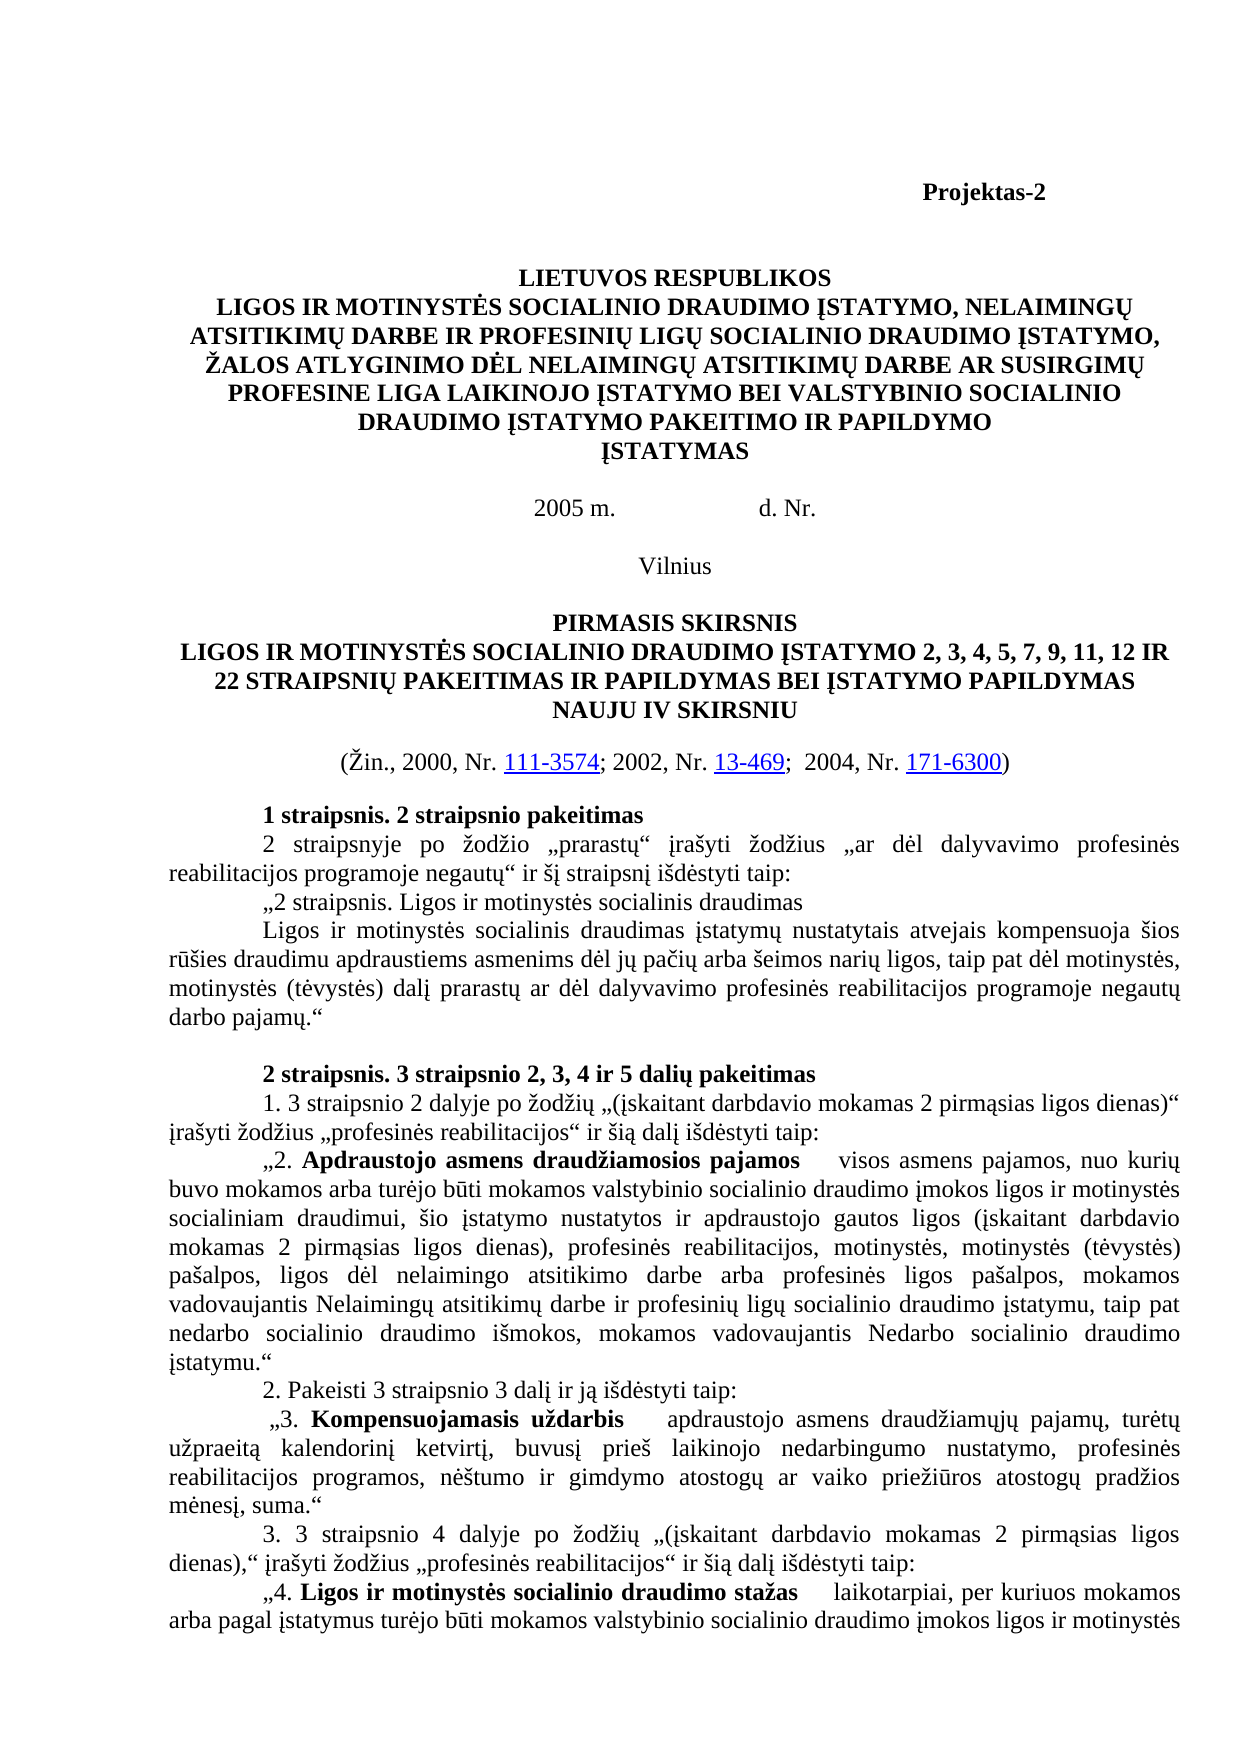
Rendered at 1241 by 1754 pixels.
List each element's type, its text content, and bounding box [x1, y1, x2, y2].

text „3. Kompensuojamasis uždarbis  apdraustojo asmens draudžiamųjų pajamų, turėtų užpraeitą kalendorinį ketvirtį, buvusį prieš laikinojo nedarbingumo nustatymo, profesinės reabilitacijos programos, nėštumo ir gimdymo atostogų ar vaiko priežiūros atostogų pradžios mėnesį, suma.“ [169, 1404, 1181, 1519]
text LIETUVOS RESPUBLIKOS [169, 263, 1181, 292]
text PIRMASIS SKIRSNIS [169, 608, 1181, 637]
text 2 straipsnis. 3 straipsnio 2, 3, 4 ir 5 dalių pakeitimas [169, 1059, 1181, 1088]
text „4. Ligos ir motinystės socialinio draudimo stažas  laikotarpiai, per kuriuos mokamos arba pagal įstatymus turėjo būti mokamos valstybinio socialinio draudimo įmokos ligos ir motinystės [169, 1577, 1181, 1634]
text 2 straipsnyje po žodžio „prarastų“ įrašyti žodžius „ar dėl dalyvavimo profesinės reabilitacijos programoje negautų“ ir šį straipsnį išdėstyti taip: [169, 829, 1181, 887]
text LIGOS IR MOTINYSTĖS SOCIALINIO DRAUDIMO ĮSTATYMO 2, 3, 4, 5, 7, 9, 11, 12 IR 22 STRAIPSNIŲ PAKEITIMAS IR PAPILDYMAS BEI ĮSTATYMO PAPILDYMAS NAUJU IV SKIRSNIU [169, 637, 1181, 723]
text „2. Apdraustojo asmens draudžiamosios pajamos  visos asmens pajamos, nuo kurių buvo mokamos arba turėjo būti mokamos valstybinio socialinio draudimo įmokos ligos ir motinystės socialiniam draudimui, šio įstatymo nustatytos ir apdraustojo gautos ligos (įskaitant darbdavio mokamas 2 pirmąsias ligos dienas), profesinės reabilitacijos, motinystės, motinystės (tėvystės) pašalpos, ligos dėl nelaimingo atsitikimo darbe arba profesinės ligos pašalpos, mokamos vadovaujantis Nelaimingų atsitikimų darbe ir profesinių ligų socialinio draudimo įstatymu, taip pat nedarbo socialinio draudimo išmokos, mokamos vadovaujantis Nedarbo socialinio draudimo įstatymu.“ [169, 1145, 1181, 1375]
text Vilnius [169, 551, 1181, 580]
text Ligos ir motinystės socialinis draudimas įstatymų nustatytais atvejais kompensuoja šios rūšies draudimu apdraustiems asmenims dėl jų pačių arba šeimos narių ligos, taip pat dėl motinystės, motinystės (tėvystės) dalį prarastų ar dėl dalyvavimo profesinės reabilitacijos programoje negautų darbo pajamų.“ [169, 915, 1181, 1030]
text LIGOS IR MOTINYSTĖS SOCIALINIO DRAUDIMO ĮSTATYMO, NELAIMINGŲ ATSITIKIMŲ DARBE IR PROFESINIŲ LIGŲ SOCIALINIO DRAUDIMO ĮSTATYMO, ŽALOS ATLYGINIMO DĖL NELAIMINGŲ ATSITIKIMŲ DARBE AR SUSIRGIMŲ PROFESINE LIGA LAIKINOJO ĮSTATYMO BEI VALSTYBINIO SOCIALINIO DRAUDIMO ĮSTATYMO PAKEITIMO IR PAPILDYMO [169, 292, 1181, 436]
text (Žin., 2000, Nr. 111-3574; 2002, Nr. 13-469; 2004, Nr. 171-6300) [169, 747, 1181, 776]
text 1 straipsnis. 2 straipsnio pakeitimas [169, 800, 1181, 829]
text ĮSTATYMAS [169, 436, 1181, 465]
text 1. 3 straipsnio 2 dalyje po žodžių „(įskaitant darbdavio mokamas 2 pirmąsias ligos dienas)“ įrašyti žodžius „profesinės reabilitacijos“ ir šią dalį išdėstyti taip: [169, 1088, 1181, 1145]
text 3. 3 straipsnio 4 dalyje po žodžių „(įskaitant darbdavio mokamas 2 pirmąsias ligos dienas),“ įrašyti žodžius „profesinės reabilitacijos“ ir šią dalį išdėstyti taip: [169, 1519, 1181, 1577]
text 2. Pakeisti 3 straipsnio 3 dalį ir ją išdėstyti taip: [169, 1375, 1181, 1404]
table_header Projektas-2 [911, 177, 1195, 235]
text „2 straipsnis. Ligos ir motinystės socialinis draudimas [169, 887, 1181, 915]
text 2005 m. d. Nr. [169, 493, 1181, 522]
table_header [169, 177, 911, 235]
